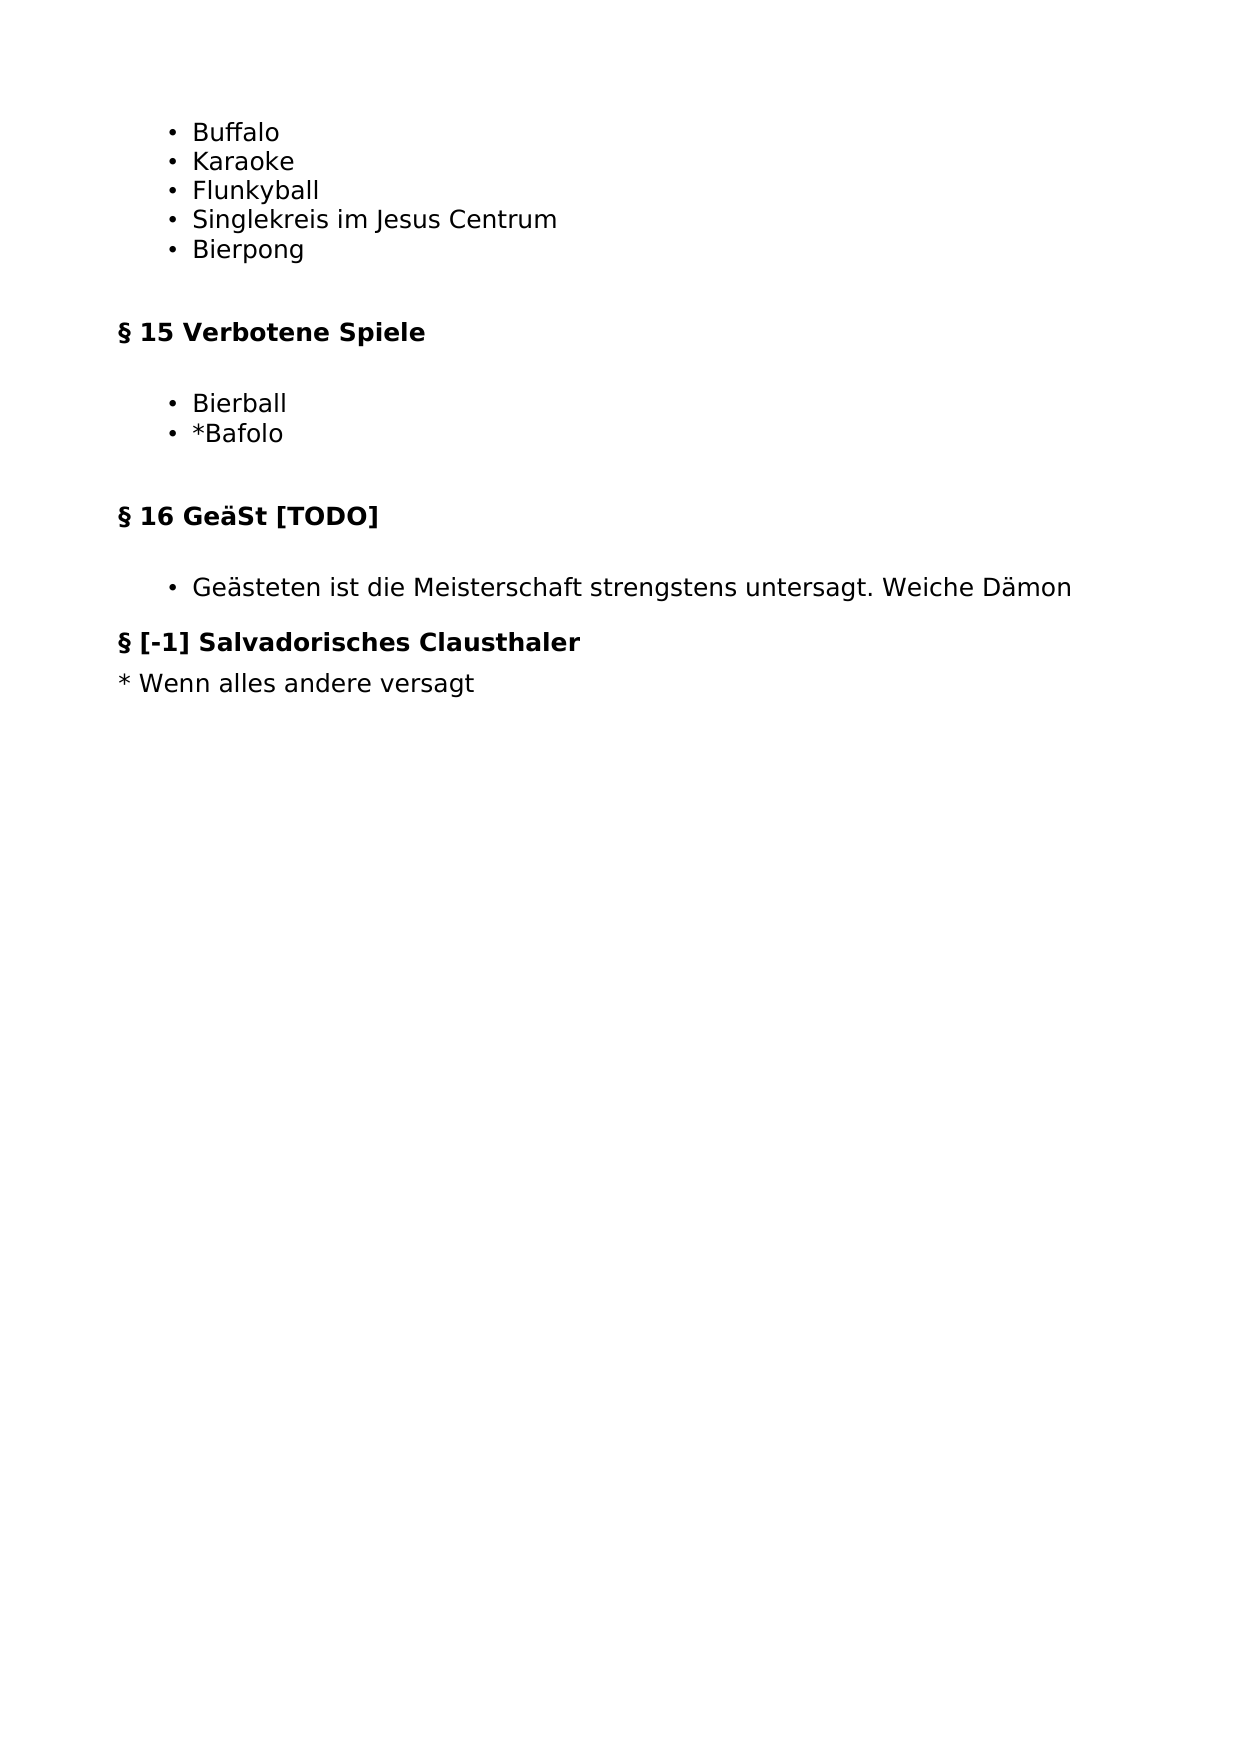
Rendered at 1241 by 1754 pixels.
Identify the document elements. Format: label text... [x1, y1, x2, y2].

list *Bafolo [177, 419, 1122, 448]
list Buffalo [177, 118, 1122, 147]
list Bierball [177, 389, 1122, 419]
list Bierpong [177, 235, 1122, 264]
text * Wenn alles andere versagt [118, 669, 1122, 698]
subtitle § [-1] Salvadorisches Clausthaler [118, 628, 1122, 657]
subtitle § 16 GeäSt [TODO] [118, 502, 1122, 532]
list Geästeten ist die Meisterschaft strengstens untersagt. Weiche Dämon [177, 573, 1122, 603]
list Karaoke [177, 147, 1122, 176]
subtitle § 15 Verbotene Spiele [118, 318, 1122, 348]
list Singlekreis im Jesus Centrum [177, 206, 1122, 235]
list Flunkyball [177, 176, 1122, 206]
